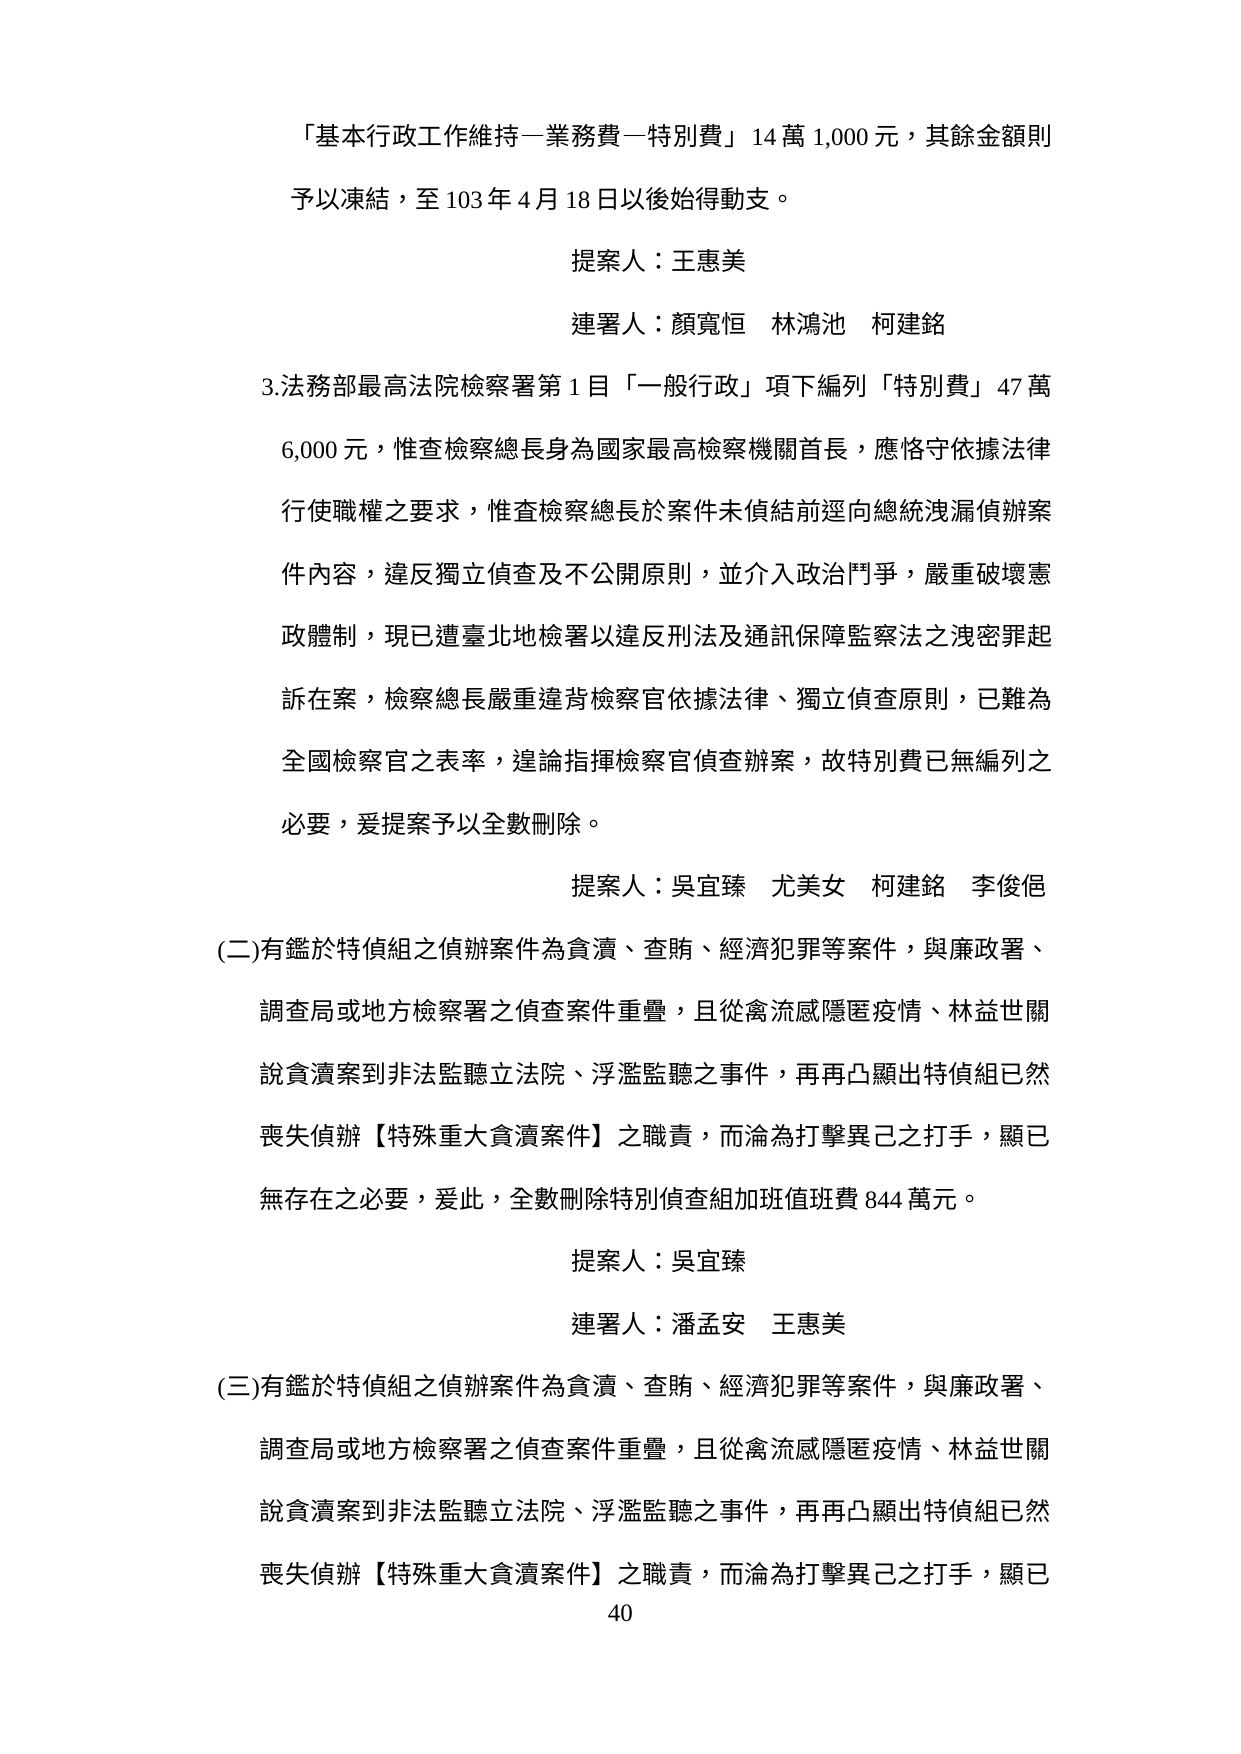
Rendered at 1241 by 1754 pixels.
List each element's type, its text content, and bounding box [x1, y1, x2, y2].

text 提案人：吳宜臻 尤美女 柯建銘 李俊俋 [217, 843, 1053, 906]
text (二)有鑑於特偵組之偵辦案件為貪瀆、查賄、經濟犯罪等案件，與廉政署、調查局或地方檢察署之偵查案件重疊，且從禽流感隱匿疫情、林益世關說貪瀆案到非法監聽立法院、浮濫監聽之事件，再再凸顯出特偵組已然喪失偵辦【特殊重大貪瀆案件】之職責，而淪為打擊異己之打手，顯已無存在之必要，爰此，全數刪除特別偵查組加班值班費844萬元。 [217, 906, 1053, 1218]
text 提案人：吳宜臻 [217, 1218, 1053, 1281]
text 提案人：王惠美 [217, 218, 1053, 281]
text 連署人：潘孟安 王惠美 [217, 1281, 1053, 1343]
text 連署人：顏寬恒 林鴻池 柯建銘 [217, 281, 1053, 343]
text 「基本行政工作維持―業務費―特別費」14萬1,000元，其餘金額則予以凍結，至103年4月18日以後始得動支。 [290, 93, 1053, 218]
text (三)有鑑於特偵組之偵辦案件為貪瀆、查賄、經濟犯罪等案件，與廉政署、調查局或地方檢察署之偵查案件重疊，且從禽流感隱匿疫情、林益世關說貪瀆案到非法監聽立法院、浮濫監聽之事件，再再凸顯出特偵組已然喪失偵辦【特殊重大貪瀆案件】之職責，而淪為打擊異己之打手，顯已 [217, 1343, 1053, 1593]
text 3.法務部最高法院檢察署第1目「一般行政」項下編列「特別費」47萬6,000元，惟查檢察總長身為國家最高檢察機關首長，應恪守依據法律行使職權之要求，惟査檢察總長於案件未偵結前逕向總統洩漏偵辦案件內容，違反獨立偵查及不公開原則，並介入政治鬥爭，嚴重破壞憲政體制，現已遭臺北地檢署以違反刑法及通訊保障監察法之洩密罪起訴在案，檢察總長嚴重違背檢察官依據法律、獨立偵查原則，已難為全國檢察官之表率，遑論指揮檢察官偵查辦案，故特別費已無編列之必要，爰提案予以全數刪除。 [261, 343, 1053, 843]
